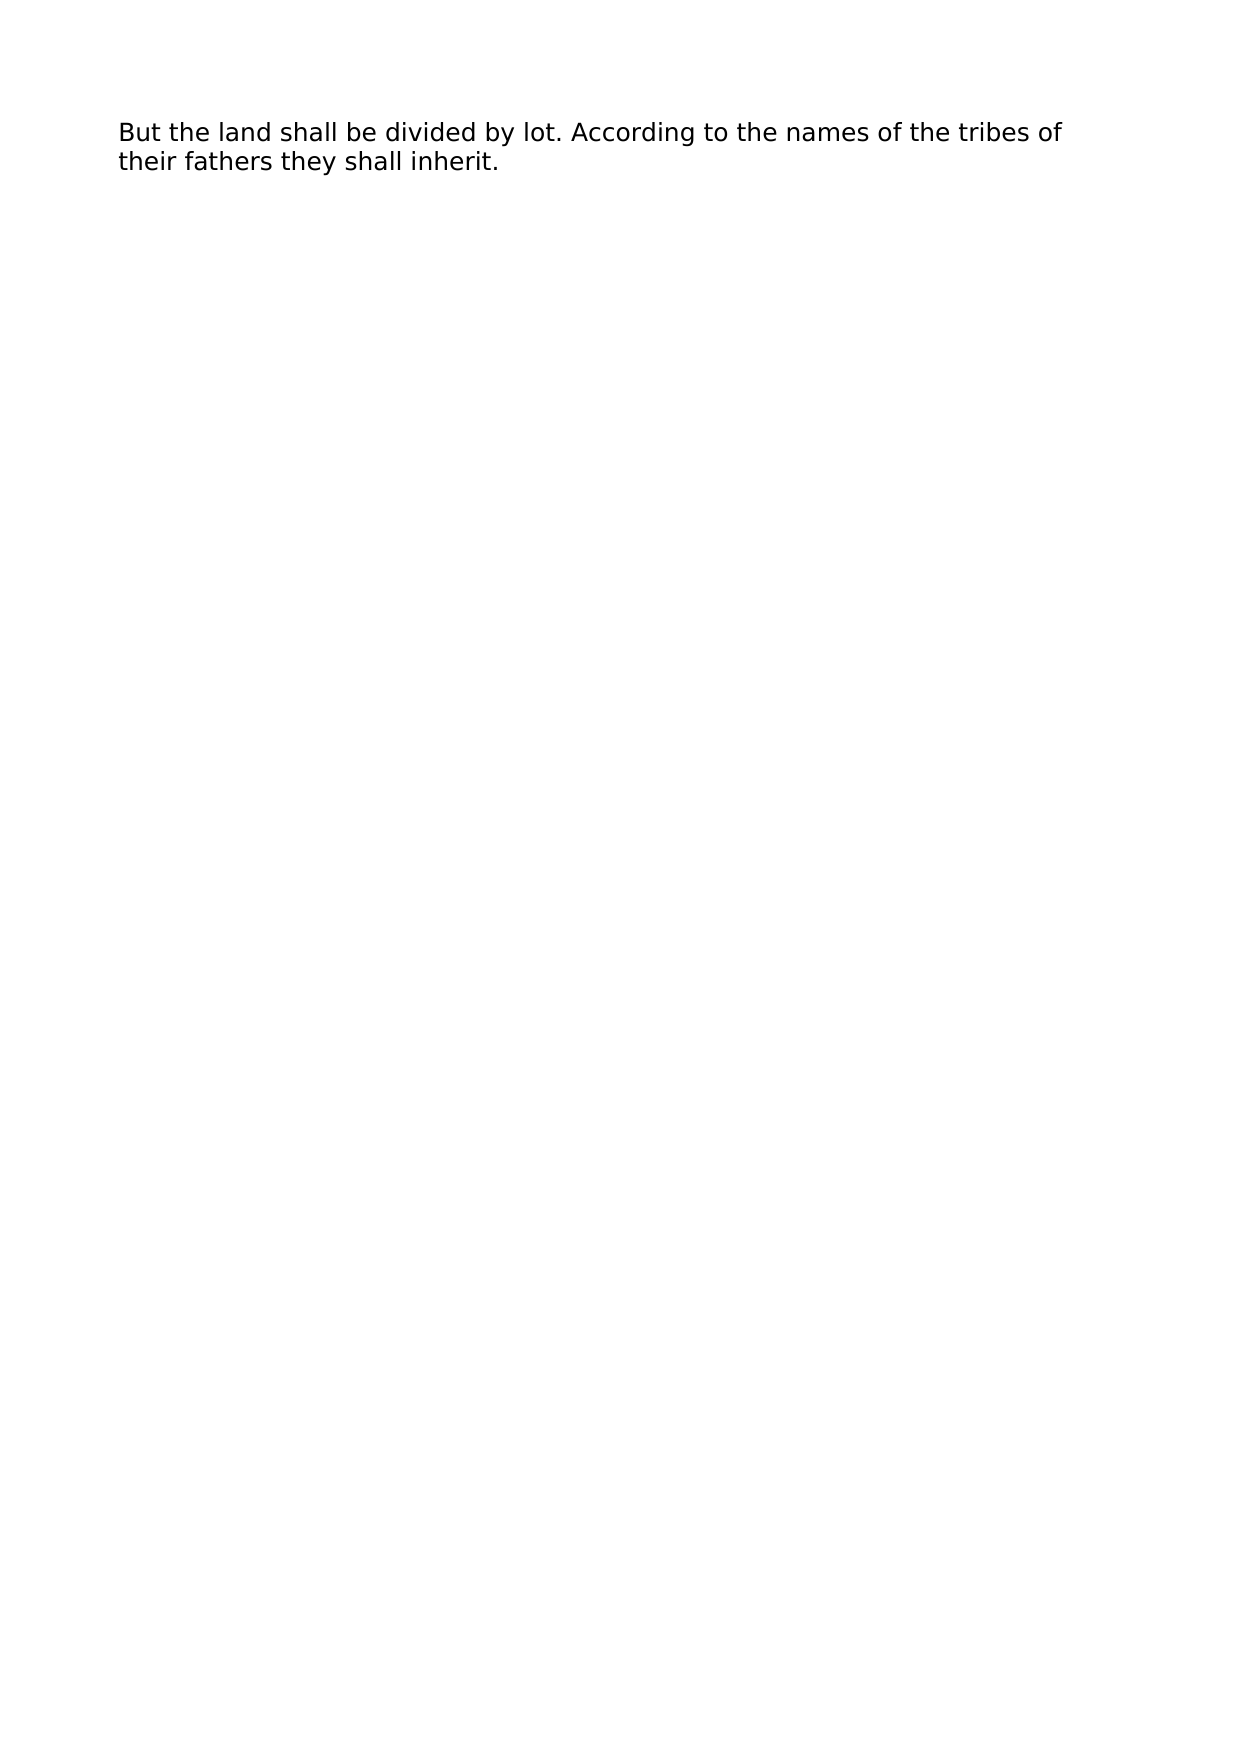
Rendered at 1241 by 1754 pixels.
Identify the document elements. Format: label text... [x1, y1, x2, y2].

text But the land shall be divided by lot. According to the names of the tribes of their fathers they shall inherit. [118, 118, 1122, 176]
